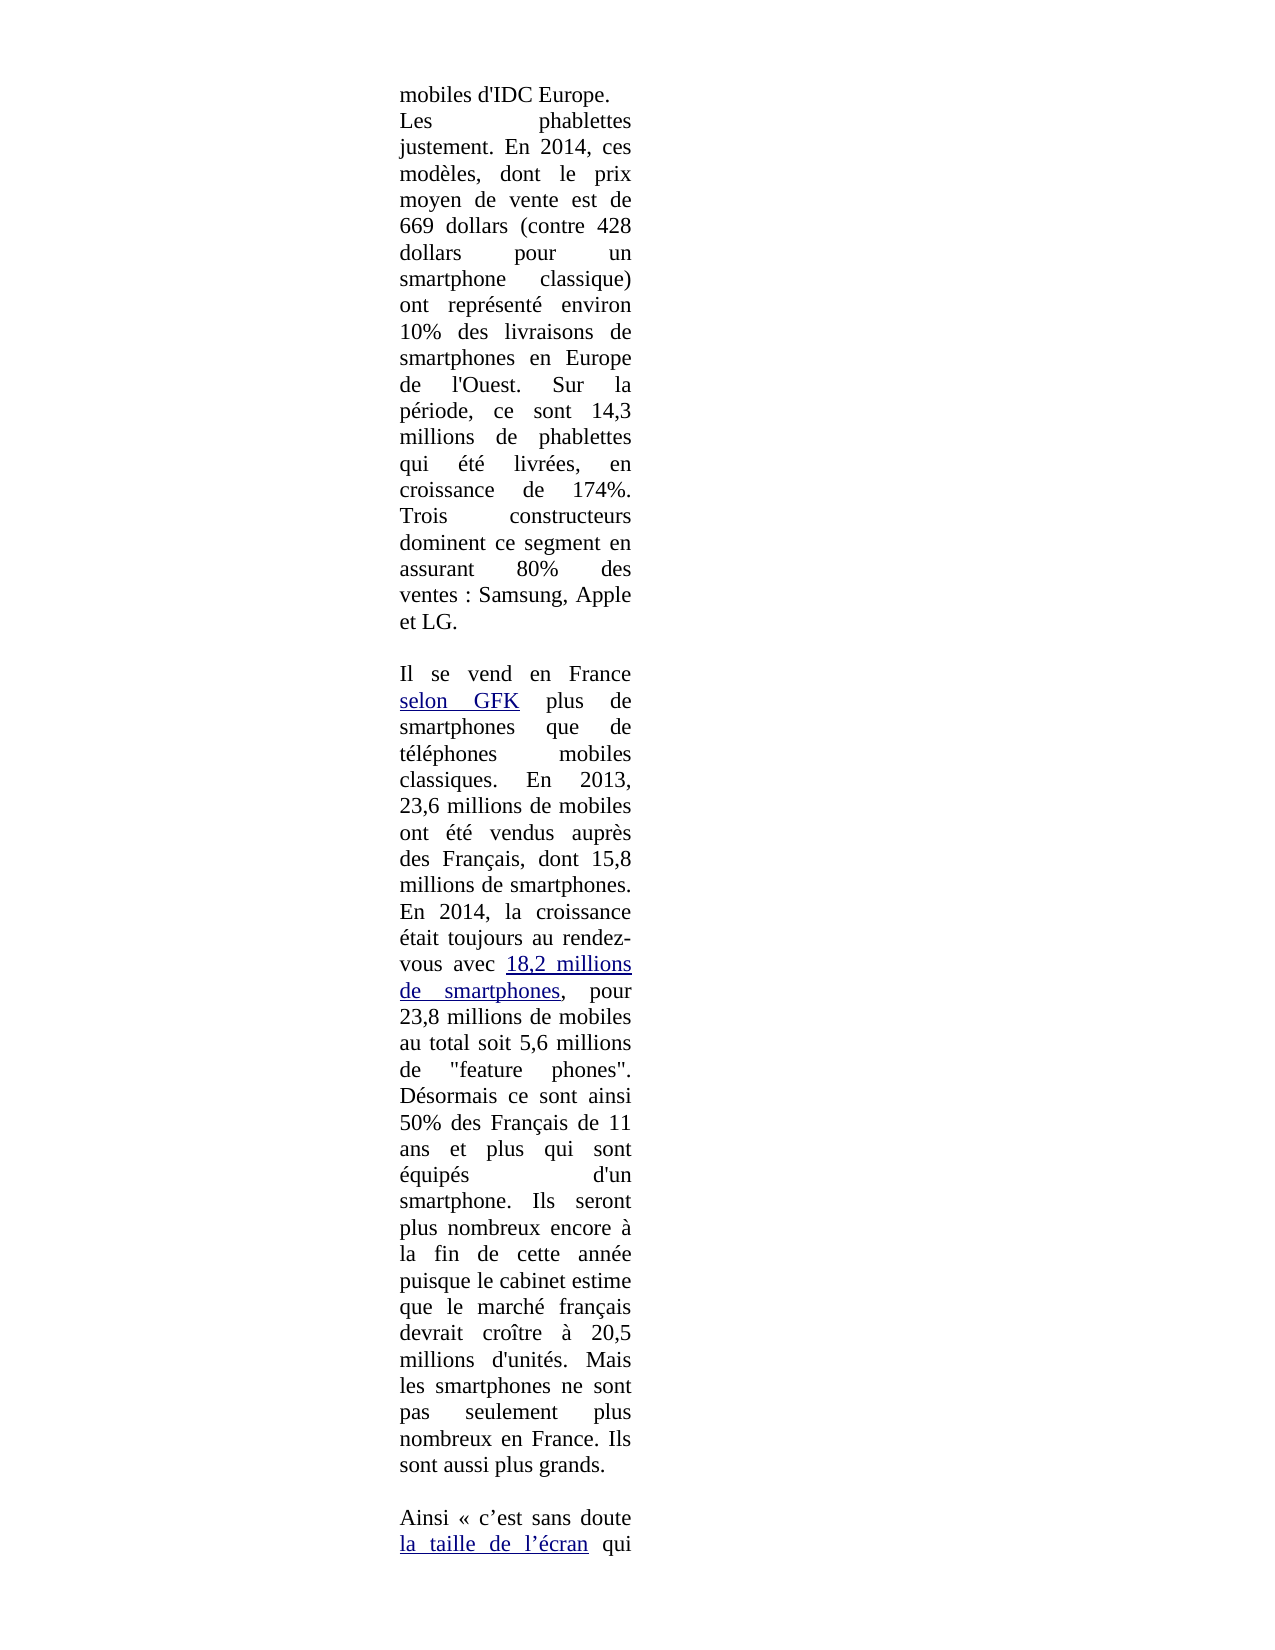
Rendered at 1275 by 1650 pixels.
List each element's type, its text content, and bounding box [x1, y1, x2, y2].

table_cell [150, 75, 394, 1562]
table_cell mobiles d'IDC Europe. Les phablettes justement. En 2014, ces modèles, dont le prix moyen de vente est de 669 dollars (contre 428 dollars pour un smartphone classique) ont représenté environ 10% des livraisons de smartphones en Europe de l'Ouest. Sur la période, ce sont 14,3 millions de phablettes qui été livrées, en croissance de 174%. Trois constructeurs dominent ce segment en assurant 80% des ventes : Samsung, Apple et LG. Il se vend en France selon GFK plus de smartphones que de téléphones mobiles classiques. En 2013, 23,6 millions de mobiles ont été vendus auprès des Français, dont 15,8 millions de smartphones. En 2014, la croissance était toujours au rendez-vous avec 18,2 millions de smartphones, pour 23,8 millions de mobiles au total soit 5,6 millions de "feature phones". Désormais ce sont ainsi 50% des Français de 11 ans et plus qui sont équipés d'un smartphone. Ils seront plus nombreux encore à la fin de cette année puisque le cabinet estime que le marché français devrait croître à 20,5 millions d'unités. Mais les smartphones ne sont pas seulement plus nombreux en France. Ils sont aussi plus grands. Ainsi « c’est sans doute la taille de l’écran qui [394, 75, 637, 1562]
